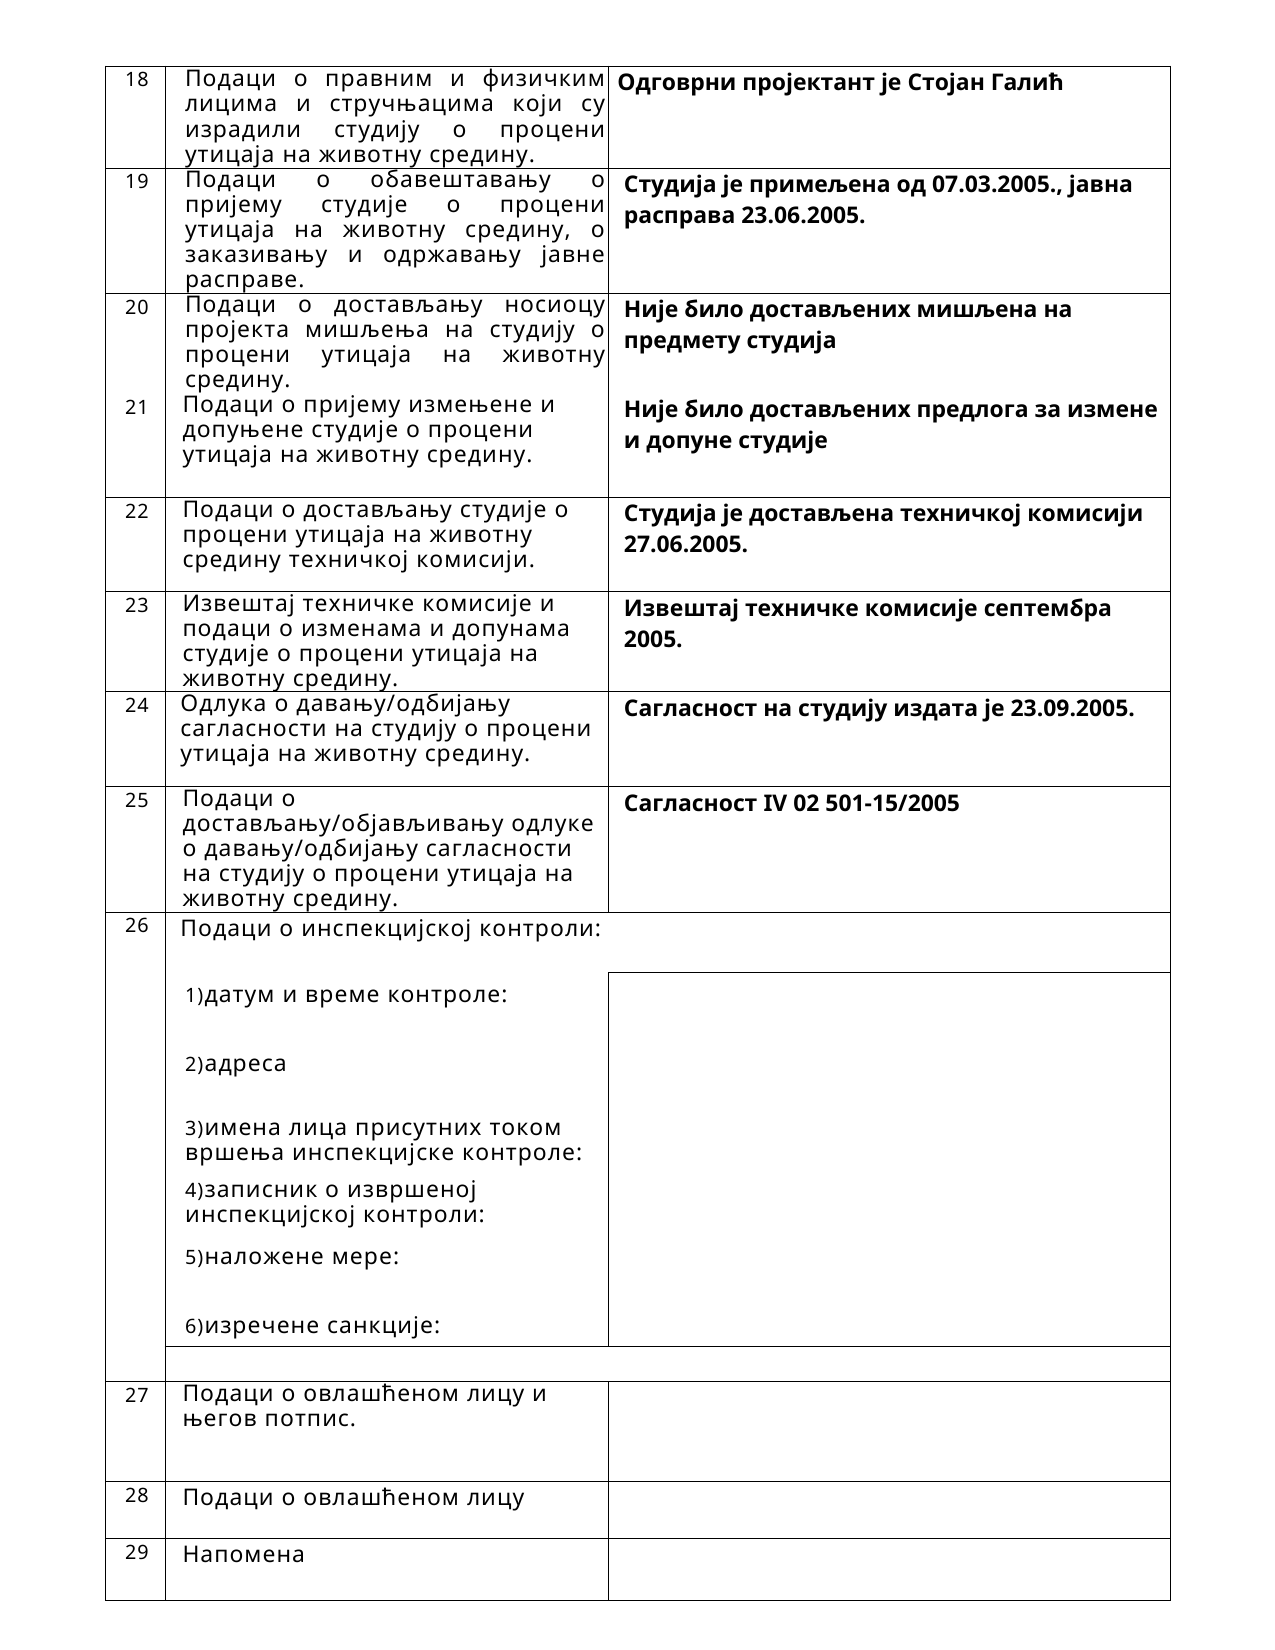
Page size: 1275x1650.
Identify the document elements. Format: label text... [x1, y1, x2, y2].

table_cell 28 [106, 1482, 165, 1538]
table_cell Није било достављених мишљена на предмету студија [609, 294, 1170, 393]
table_cell 22 [106, 498, 165, 591]
table_cell Студија је примељена од 07.03.2005., јавна расправа 23.06.2005. [609, 169, 1170, 293]
table_header Подаци о правним и физичким лицима и стручњацима који су израдили студију о процени утицаја на животну средину. [166, 67, 608, 168]
table_cell Подаци о овлашћеном лицу и његов потпис. [166, 1382, 608, 1481]
table_cell 21 [106, 393, 165, 497]
table_cell Сагласност на студију издата је 23.09.2005. [609, 692, 1170, 786]
table_cell Студија је достављена техничкој комисији 27.06.2005. [609, 498, 1170, 591]
table_cell [609, 1539, 1170, 1599]
table_cell Сагласност IV 02 501-15/2005 [609, 787, 1170, 912]
table_cell Није било достављених предлога за измене и допуне студије [609, 393, 1170, 497]
table_cell 19 [106, 169, 165, 293]
table_cell [106, 1346, 165, 1381]
table_header 18 [106, 67, 165, 168]
table_cell 23 [106, 592, 165, 691]
table_cell Подаци о пријему измењене и допуњене студије о процени утицаја на животну средину. [166, 393, 608, 497]
table_cell [609, 1382, 1170, 1481]
table_cell датум и време контроле: адреса имена лица присутних током вршења инспекцијске контроле: записник о извршеној инспекцијској контроли: наложене мере: изречене санкције: [166, 972, 608, 1346]
table_header Одговрни пројектант је Стојан Галић [609, 67, 1170, 168]
table_cell 24 [106, 692, 165, 786]
table_cell Подаци о инспекцијској контроли: [166, 913, 1170, 972]
table_cell [106, 972, 165, 1346]
table_cell 29 [106, 1539, 165, 1599]
table_cell Извештај техничке комисије септембра 2005. [609, 592, 1170, 691]
table_cell 27 [106, 1382, 165, 1481]
table_cell Напомена [166, 1539, 608, 1599]
table_cell 25 [106, 787, 165, 912]
table_cell [166, 1347, 1170, 1381]
table_cell 26 [106, 913, 165, 972]
table_cell Подаци о достављању носиоцу пројекта мишљења на студију о процени утицаја на животну средину. [166, 294, 608, 393]
table_cell Подаци о достављању студије о процени утицаја на животну средину техничкој комисији. [166, 498, 608, 591]
table_cell Одлука о давању/одбијању сагласности на студију о процени утицаја на животну средину. [166, 692, 608, 786]
table_cell 20 [106, 294, 165, 393]
table_cell Подаци о достављању/објављивању одлуке о давању/одбијању сагласности на студију о процени утицаја на животну средину. [166, 787, 608, 912]
table_cell Извештај техничке комисије и подаци о изменама и допунама студије о процени утицаја на животну средину. [166, 592, 608, 691]
table_cell [609, 1482, 1170, 1538]
table_cell [609, 973, 1170, 1346]
table_cell Подаци о овлашћеном лицу [166, 1482, 608, 1538]
table_cell Подаци о обавештавању о пријему студије о процени утицаја на животну средину, о заказивању и одржавању јавне расправе. [166, 169, 608, 293]
